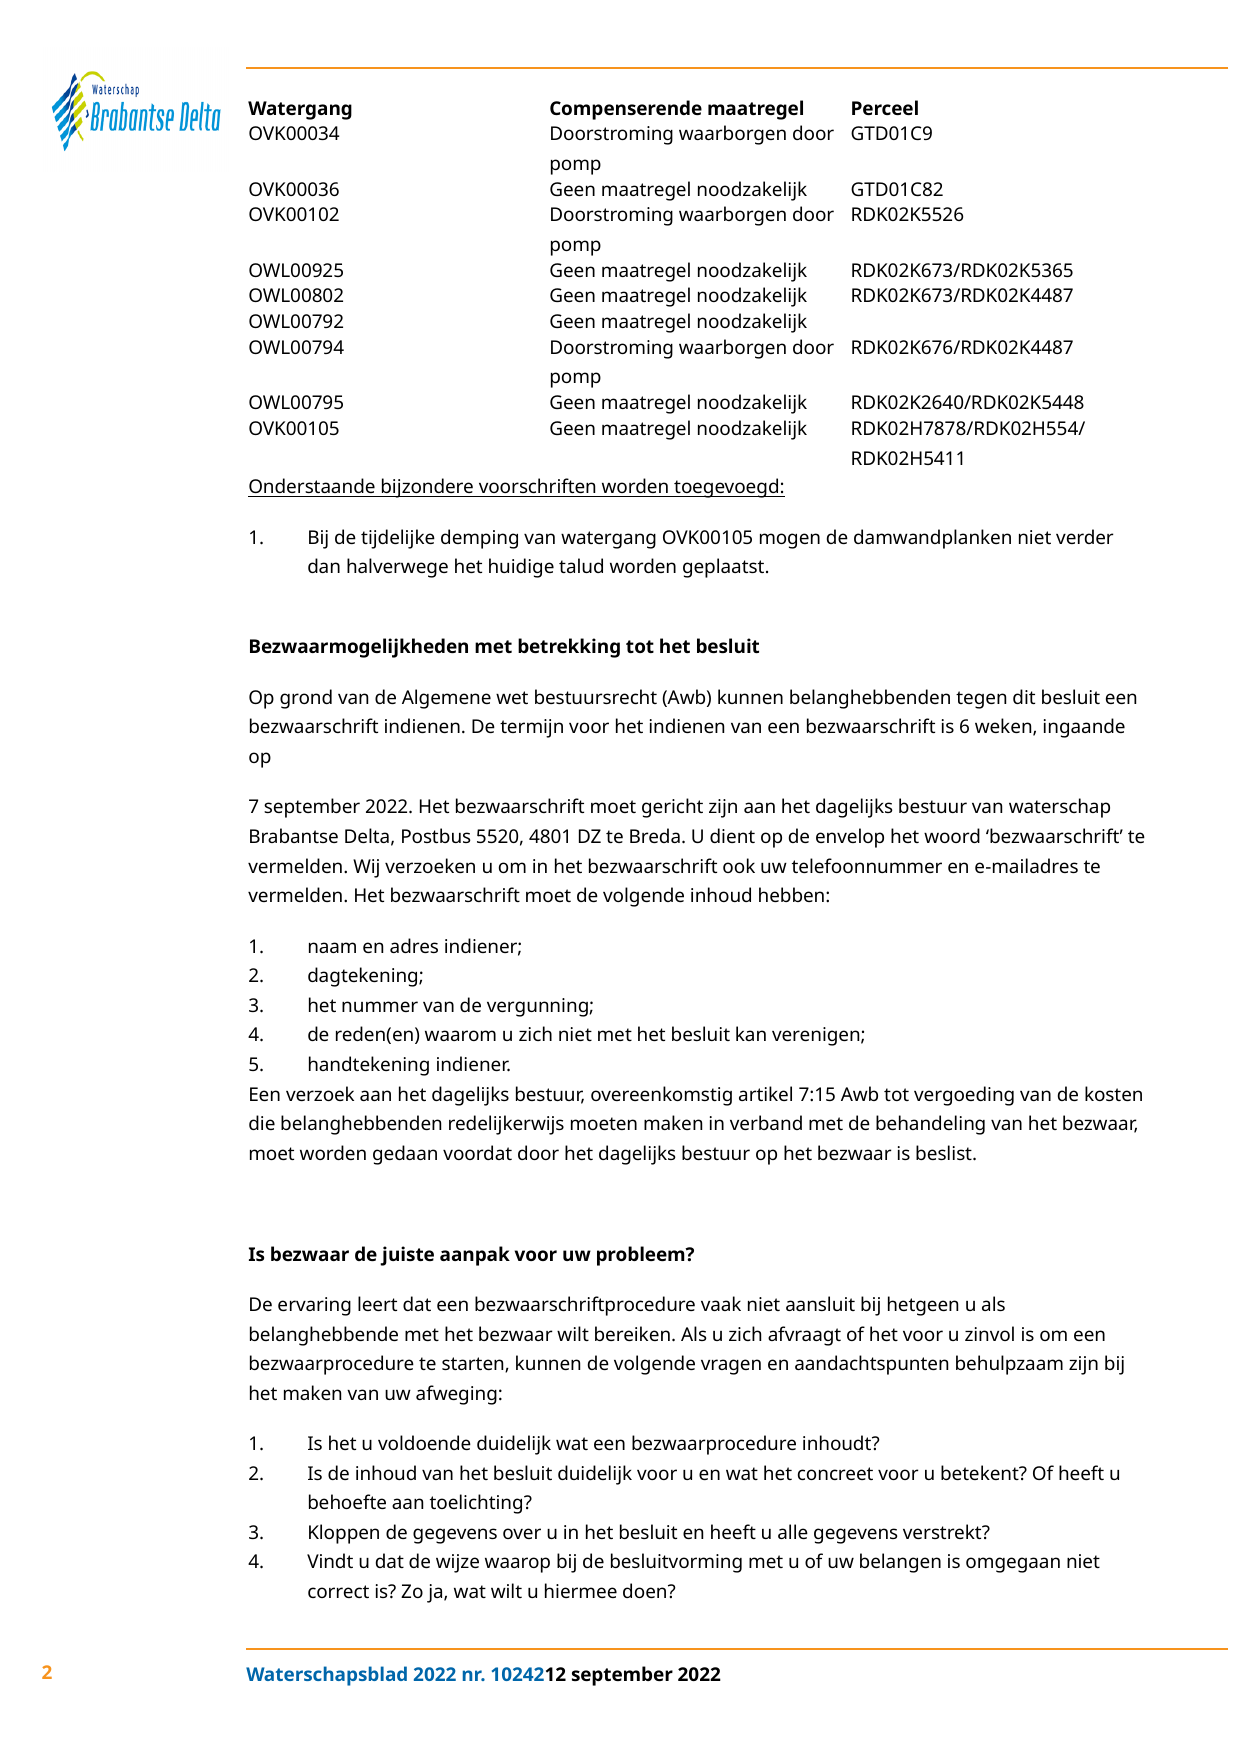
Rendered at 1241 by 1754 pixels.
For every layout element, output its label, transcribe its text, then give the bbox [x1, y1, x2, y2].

table_cell Doorstroming waarborgen door pomp [549, 202, 850, 257]
table_header Perceel [850, 95, 1152, 121]
text Is bezwaar de juiste aanpak voor uw probleem? [248, 1241, 1152, 1266]
list Kloppen de gegevens over u in het besluit en heeft u alle gegevens verstrekt? [248, 1519, 1152, 1545]
text Bezwaarmogelijkheden met betrekking tot het besluit [248, 634, 1152, 659]
table_cell OVK00036 [248, 176, 549, 202]
table_cell RDK02K676/RDK02K4487 [850, 334, 1152, 389]
list de reden(en) waarom u zich niet met het besluit kan verenigen; [248, 1022, 1152, 1047]
table_cell OWL00802 [248, 283, 549, 308]
picture [41, 47, 231, 172]
text Een verzoek aan het dagelijks bestuur, overeenkomstig artikel 7:15 Awb tot vergoeding van de kosten die belanghebbenden redelijkerwijs moeten maken in verband met de behandeling van het bezwaar, moet worden gedaan voordat door het dagelijks bestuur op het bezwaar is beslist. [248, 1081, 1152, 1166]
table_cell OVK00102 [248, 202, 549, 257]
table_header Compenserende maatregel [549, 95, 850, 121]
table_cell Geen maatregel noodzakelijk [549, 283, 850, 308]
list het nummer van de vergunning; [248, 992, 1152, 1018]
table_cell GTD01C9 [850, 121, 1152, 176]
table_cell OWL00792 [248, 308, 549, 334]
list naam en adres indiener; [248, 933, 1152, 958]
table_cell [850, 308, 1152, 334]
list handtekening indiener. [248, 1051, 1152, 1077]
table_cell Geen maatregel noodzakelijk [549, 257, 850, 283]
table_cell Geen maatregel noodzakelijk [549, 308, 850, 334]
text De ervaring leert dat een bezwaarschriftprocedure vaak niet aansluit bij hetgeen u als belanghebbende met het bezwaar wilt bereiken. Als u zich afvraagt of het voor u zinvol is om een bezwaarprocedure te starten, kunnen de volgende vragen en aandachtspunten behulpzaam zijn bij het maken van uw afweging: [248, 1291, 1152, 1406]
table_cell OWL00795 [248, 389, 549, 415]
text Op grond van de Algemene wet bestuursrecht (Awb) kunnen belanghebbenden tegen dit besluit een bezwaarschrift indienen. De termijn voor het indienen van een bezwaarschrift is 6 weken, ingaande op [248, 684, 1152, 769]
table_cell RDK02K673/RDK02K5365 [850, 257, 1152, 283]
table_cell OWL00794 [248, 334, 549, 389]
list Is de inhoud van het besluit duidelijk voor u en wat het concreet voor u betekent? Of heeft u behoefte aan toelichting? [248, 1460, 1152, 1515]
table_cell GTD01C82 [850, 176, 1152, 202]
table_cell OVK00034 [248, 121, 549, 176]
list dagtekening; [248, 962, 1152, 988]
list Is het u voldoende duidelijk wat een bezwaarprocedure inhoudt? [248, 1430, 1152, 1456]
table_cell Geen maatregel noodzakelijk [549, 389, 850, 415]
table_cell RDK02K673/RDK02K4487 [850, 283, 1152, 308]
list Bij de tijdelijke demping van watergang OVK00105 mogen de damwandplanken niet verder dan halverwege het huidige talud worden geplaatst. [248, 524, 1152, 579]
table_cell Geen maatregel noodzakelijk [549, 176, 850, 202]
table_cell RDK02H7878/RDK02H554/RDK02H5411 [850, 415, 1152, 470]
table_cell Geen maatregel noodzakelijk [549, 415, 850, 470]
table_cell Doorstroming waarborgen door pomp [549, 121, 850, 176]
table_cell RDK02K2640/RDK02K5448 [850, 389, 1152, 415]
table_cell OVK00105 [248, 415, 549, 470]
table_cell RDK02K5526 [850, 202, 1152, 257]
text 7 september 2022. Het bezwaarschrift moet gericht zijn aan het dagelijks bestuur van waterschap Brabantse Delta, Postbus 5520, 4801 DZ te Breda. U dient op de envelop het woord ‘bezwaarschrift’ te vermelden. Wij verzoeken u om in het bezwaarschrift ook uw telefoonnummer en e‑mailadres te vermelden. Het bezwaarschrift moet de volgende inhoud hebben: [248, 794, 1152, 908]
table_header Watergang [248, 95, 549, 121]
table_cell OWL00925 [248, 257, 549, 283]
text Onderstaande bijzondere voorschriften worden toegevoegd: [248, 474, 1152, 499]
list Vindt u dat de wijze waarop bij de besluitvorming met u of uw belangen is omgegaan niet correct is? Zo ja, wat wilt u hiermee doen? [248, 1549, 1152, 1604]
table_cell Doorstroming waarborgen door pomp [549, 334, 850, 389]
